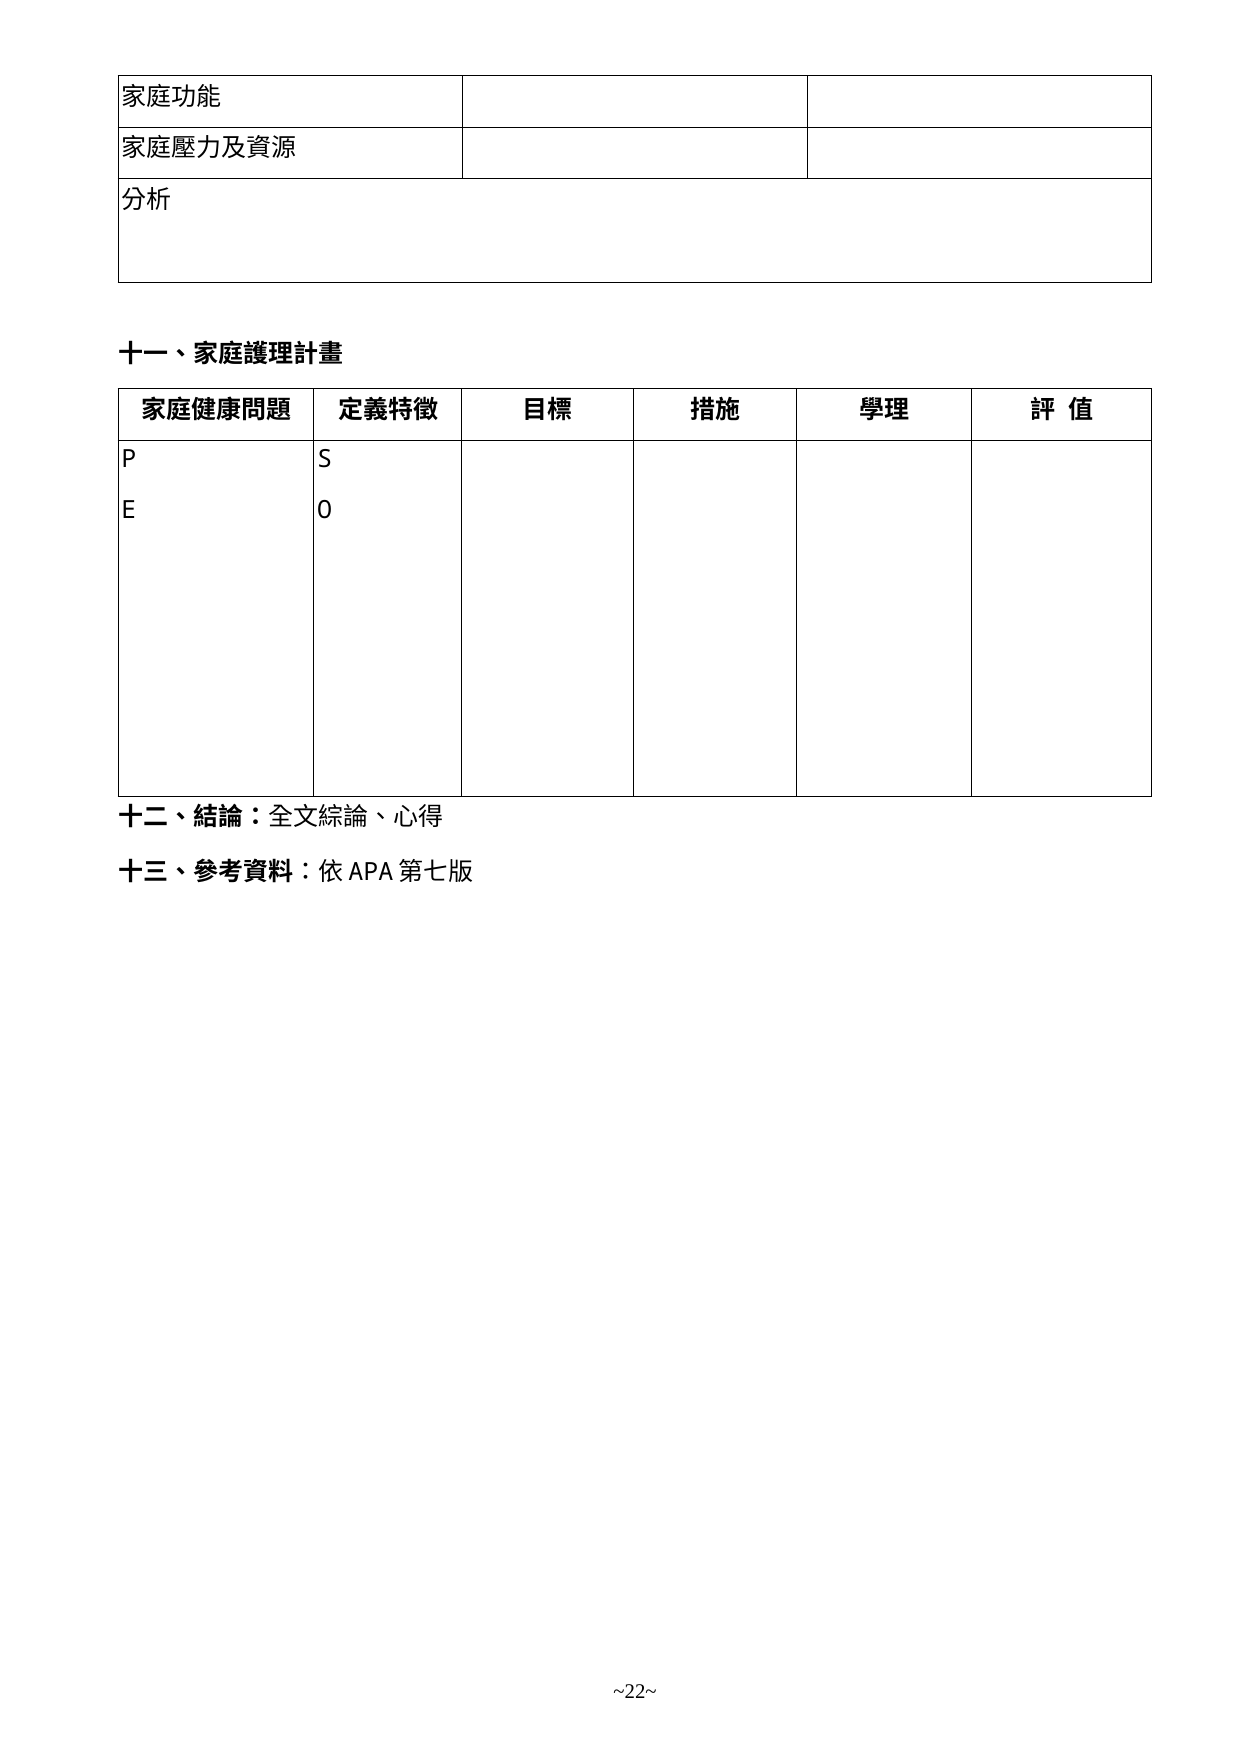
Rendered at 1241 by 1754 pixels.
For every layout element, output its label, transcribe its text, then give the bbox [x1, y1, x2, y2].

table_cell [463, 128, 807, 178]
text 十一、家庭護理計畫 [118, 334, 1152, 370]
table_header 家庭健康問題 [119, 389, 313, 440]
table_cell [808, 76, 1151, 127]
table_cell [797, 441, 971, 796]
text 十二、結論：全文綜論、心得 [118, 797, 1152, 833]
table_cell [463, 76, 807, 127]
table_header 目標 [462, 389, 633, 440]
table_cell 家庭功能 [119, 76, 462, 127]
table_header 措施 [634, 389, 796, 440]
table_cell 家庭壓力及資源 [119, 128, 462, 178]
table_cell S O [314, 441, 461, 796]
table_cell [634, 441, 796, 796]
table_cell [808, 128, 1151, 178]
text 十三、參考資料：依APA第七版 [118, 851, 1152, 887]
table_cell 分析 [119, 179, 1151, 282]
table_header 定義特徵 [314, 389, 461, 440]
table_header 評 值 [972, 389, 1151, 440]
table_header 學理 [797, 389, 971, 440]
table_cell [462, 441, 633, 796]
table_cell [972, 441, 1151, 796]
table_cell P E [119, 441, 313, 796]
